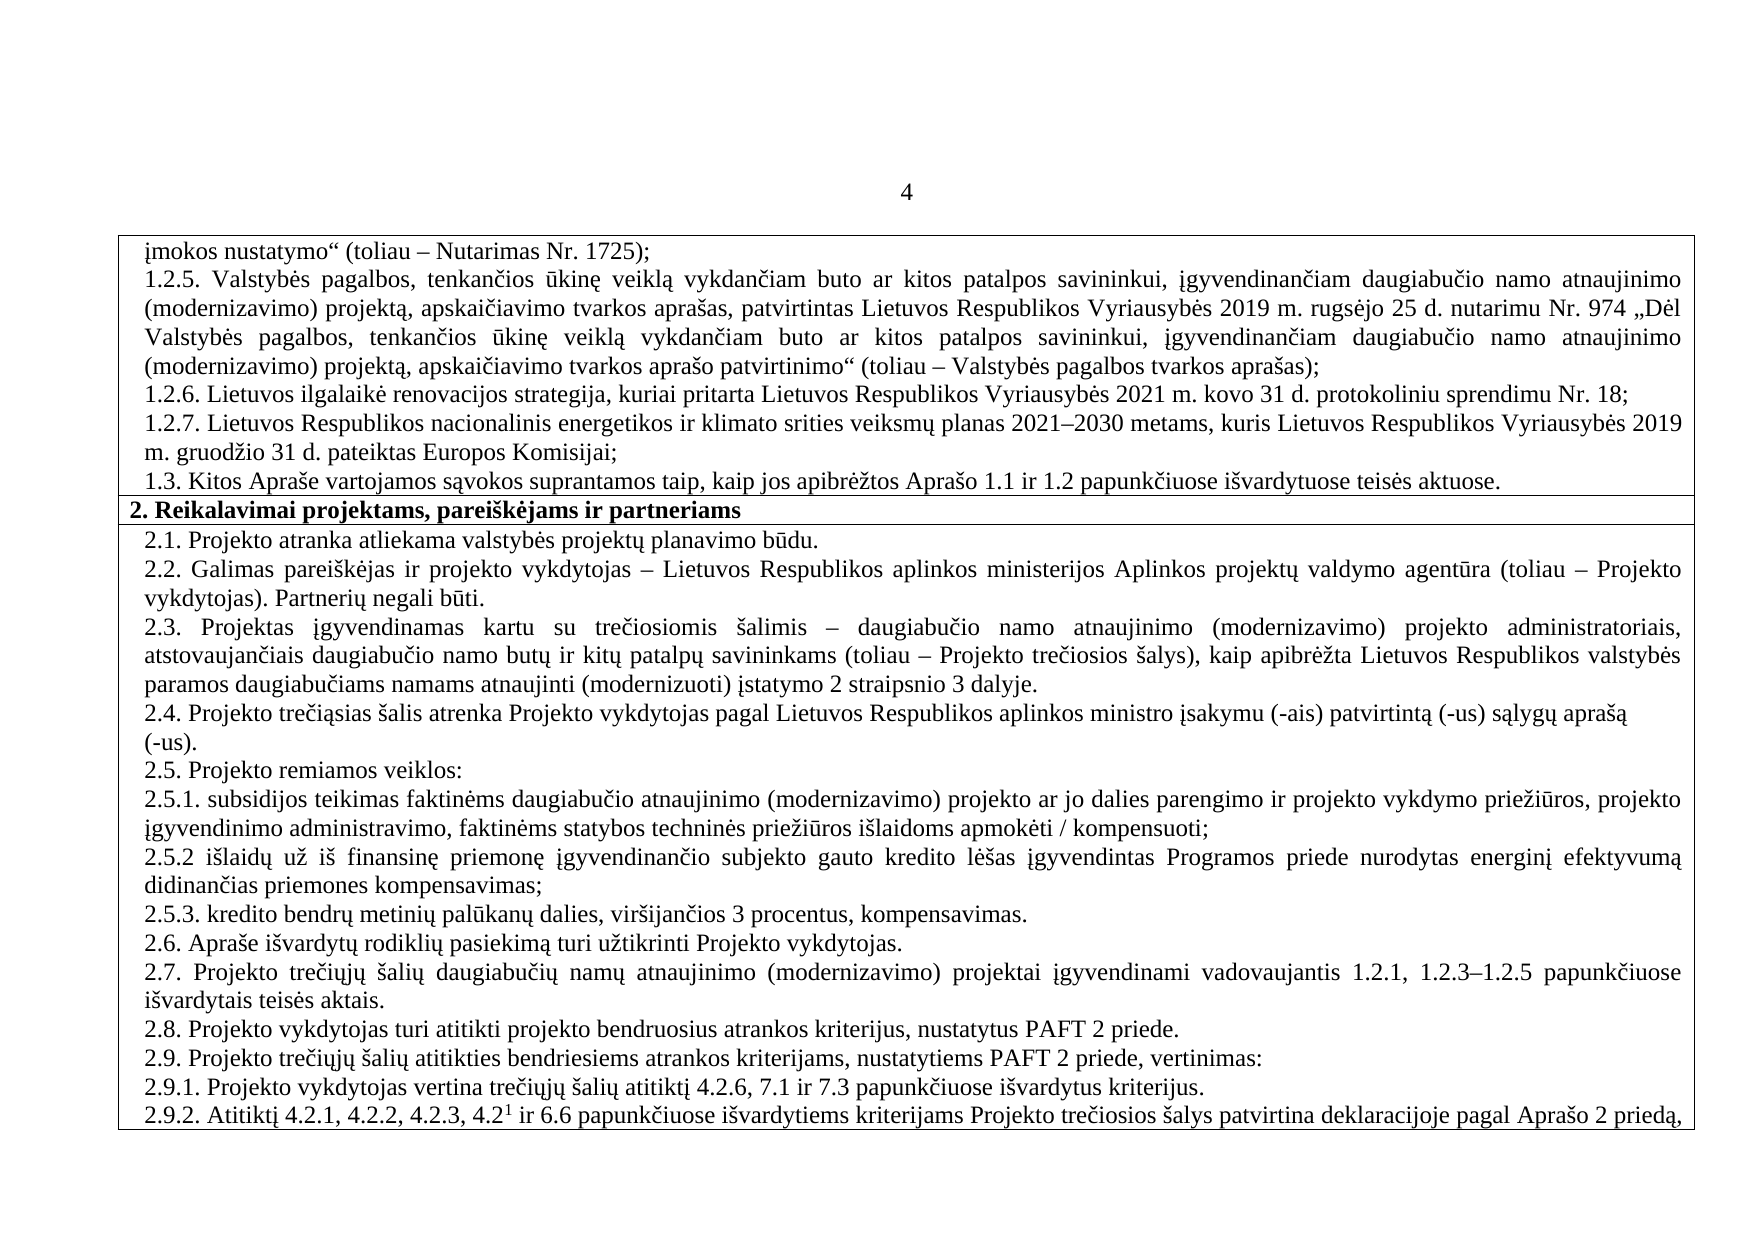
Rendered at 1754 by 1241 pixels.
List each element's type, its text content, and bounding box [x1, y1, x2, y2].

table_cell 2. Reikalavimai projektams, pareiškėjams ir partneriams [119, 496, 1694, 524]
table_cell įmokos nustatymo“ (toliau – Nutarimas Nr. 1725); 1.2.5. Valstybės pagalbos, tenkančios ūkinę veiklą vykdančiam buto ar kitos patalpos savininkui, įgyvendinančiam daugiabučio namo atnaujinimo (modernizavimo) projektą, apskaičiavimo tvarkos aprašas, patvirtintas Lietuvos Respublikos Vyriausybės 2019 m. rugsėjo 25 d. nutarimu Nr. 974 „Dėl Valstybės pagalbos, tenkančios ūkinę veiklą vykdančiam buto ar kitos patalpos savininkui, įgyvendinančiam daugiabučio namo atnaujinimo (modernizavimo) projektą, apskaičiavimo tvarkos aprašo patvirtinimo“ (toliau – Valstybės pagalbos tvarkos aprašas); 1.2.6. Lietuvos ilgalaikė renovacijos strategija, kuriai pritarta Lietuvos Respublikos Vyriausybės 2021 m. kovo 31 d. protokoliniu sprendimu Nr. 18; 1.2.7. Lietuvos Respublikos nacionalinis energetikos ir klimato srities veiksmų planas 2021–2030 metams, kuris Lietuvos Respublikos Vyriausybės 2019 m. gruodžio 31 d. pateiktas Europos Komisijai; 1.3. Kitos Apraše vartojamos sąvokos suprantamos taip, kaip jos apibrėžtos Aprašo 1.1 ir 1.2 papunkčiuose išvardytuose teisės aktuose. [119, 236, 1694, 494]
table_cell 2.1. Projekto atranka atliekama valstybės projektų planavimo būdu. 2.2. Galimas pareiškėjas ir projekto vykdytojas – Lietuvos Respublikos aplinkos ministerijos Aplinkos projektų valdymo agentūra (toliau – Projekto vykdytojas). Partnerių negali būti. 2.3. Projektas įgyvendinamas kartu su trečiosiomis šalimis – daugiabučio namo atnaujinimo (modernizavimo) projekto administratoriais, atstovaujančiais daugiabučio namo butų ir kitų patalpų savininkams (toliau – Projekto trečiosios šalys), kaip apibrėžta Lietuvos Respublikos valstybės paramos daugiabučiams namams atnaujinti (modernizuoti) įstatymo 2 straipsnio 3 dalyje. 2.4. Projekto trečiąsias šalis atrenka Projekto vykdytojas pagal Lietuvos Respublikos aplinkos ministro įsakymu (-ais) patvirtintą (-us) sąlygų aprašą (-us). 2.5. Projekto remiamos veiklos: 2.5.1. subsidijos teikimas faktinėms daugiabučio atnaujinimo (modernizavimo) projekto ar jo dalies parengimo ir projekto vykdymo priežiūros, projekto įgyvendinimo administravimo, faktinėms statybos techninės priežiūros išlaidoms apmokėti / kompensuoti; 2.5.2 išlaidų už iš finansinę priemonę įgyvendinančio subjekto gauto kredito lėšas įgyvendintas Programos priede nurodytas energinį efektyvumą didinančias priemones kompensavimas; 2.5.3. kredito bendrų metinių palūkanų dalies, viršijančios 3 procentus, kompensavimas. 2.6. Apraše išvardytų rodiklių pasiekimą turi užtikrinti Projekto vykdytojas. 2.7. Projekto trečiųjų šalių daugiabučių namų atnaujinimo (modernizavimo) projektai įgyvendinami vadovaujantis 1.2.1, 1.2.3–1.2.5 papunkčiuose išvardytais teisės aktais. 2.8. Projekto vykdytojas turi atitikti projekto bendruosius atrankos kriterijus, nustatytus PAFT 2 priede. 2.9. Projekto trečiųjų šalių atitikties bendriesiems atrankos kriterijams, nustatytiems PAFT 2 priede, vertinimas: 2.9.1. Projekto vykdytojas vertina trečiųjų šalių atitiktį 4.2.6, 7.1 ir 7.3 papunkčiuose išvardytus kriterijus. 2.9.2. Atitiktį 4.2.1, 4.2.2, 4.2.3, 4.21 ir 6.6 papunkčiuose išvardytiems kriterijams Projekto trečiosios šalys patvirtina deklaracijoje pagal Aprašo 2 priedą, [119, 525, 1694, 1129]
